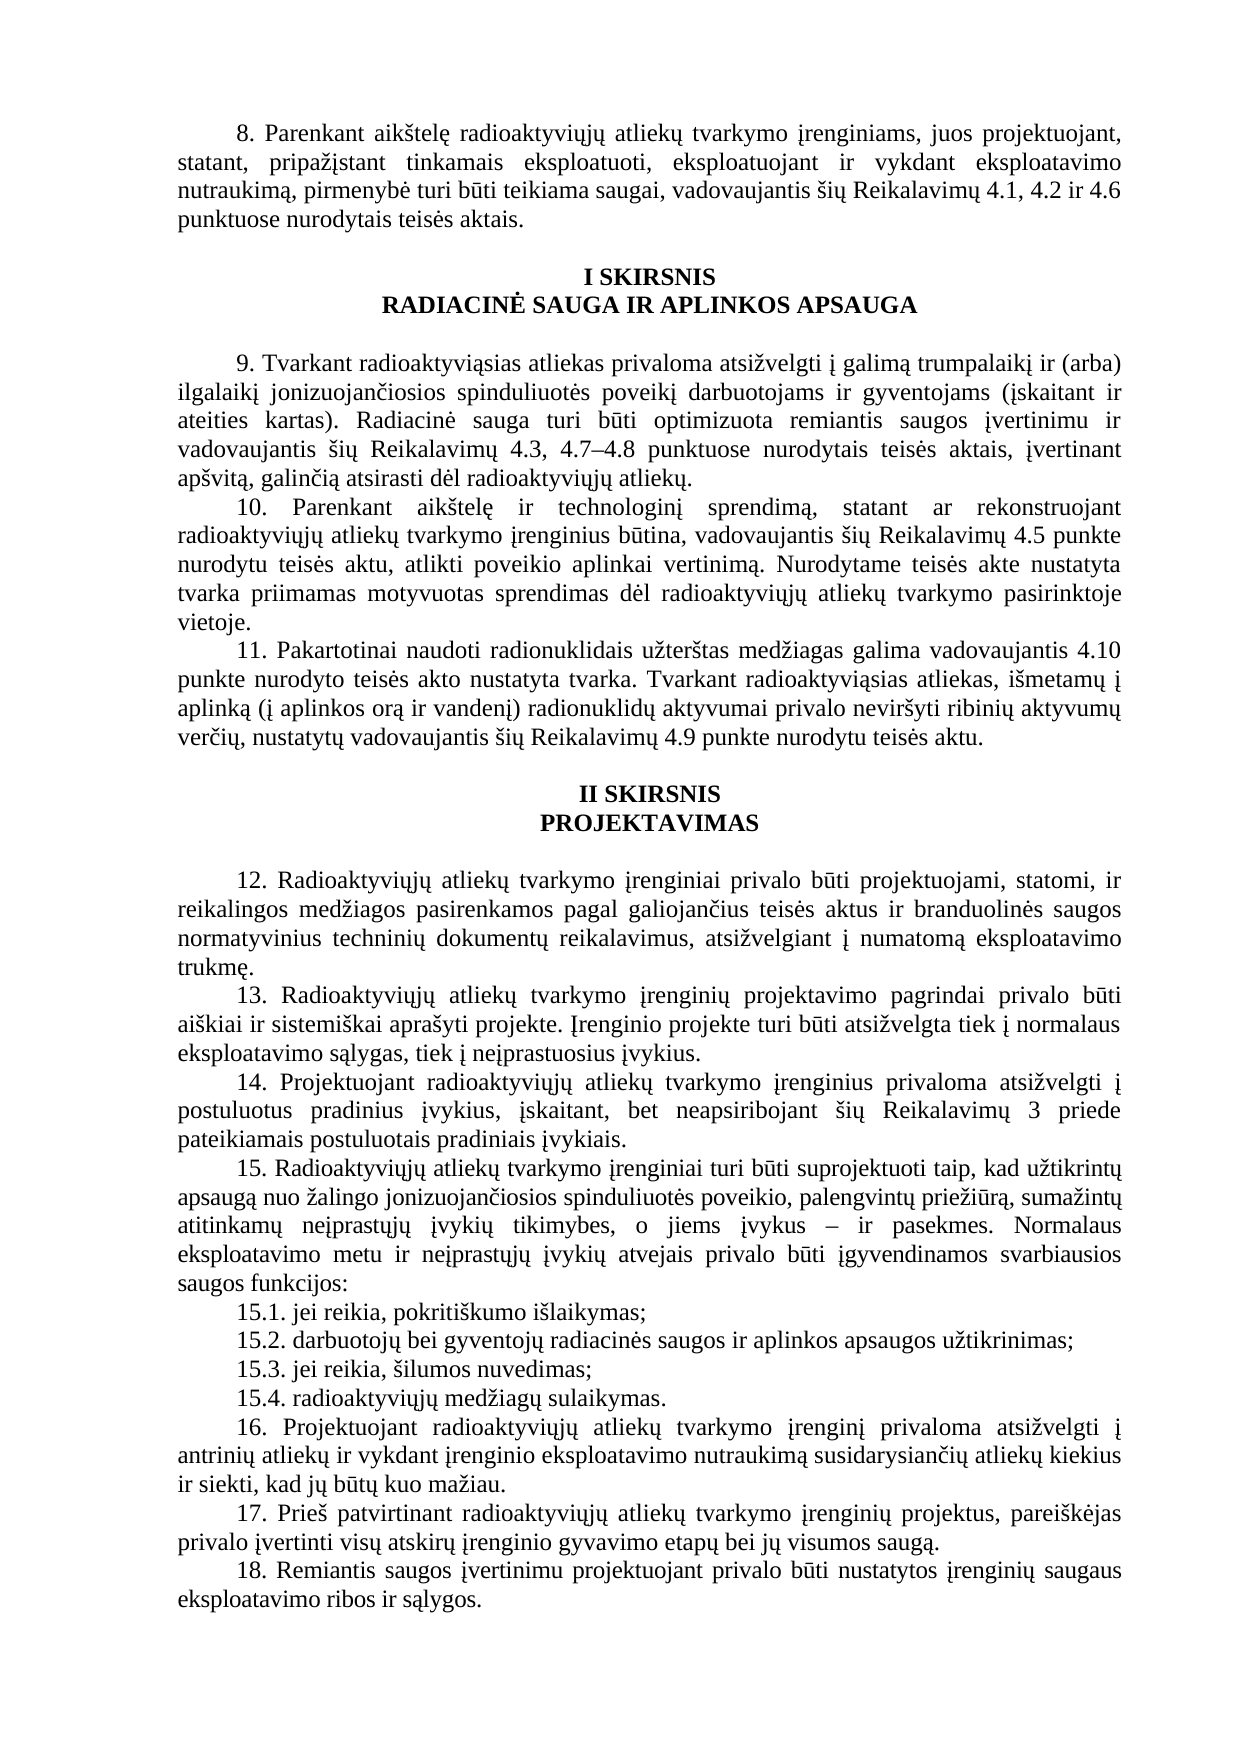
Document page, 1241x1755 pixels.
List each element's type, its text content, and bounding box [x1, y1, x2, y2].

text 14. Projektuojant radioaktyviųjų atliekų tvarkymo įrenginius privaloma atsižvelgti į postuluotus pradinius įvykius, įskaitant, bet neapsiribojant šių Reikalavimų 3 priede pateikiamais postuluotais pradiniais įvykiais. [177, 1067, 1122, 1153]
text I SKIRSNIS [177, 262, 1122, 291]
text 15. Radioaktyviųjų atliekų tvarkymo įrenginiai turi būti suprojektuoti taip, kad užtikrintų apsaugą nuo žalingo jonizuojančiosios spinduliuotės poveikio, palengvintų priežiūrą, sumažintų atitinkamų neįprastųjų įvykių tikimybes, o jiems įvykus – ir pasekmes. Normalaus eksploatavimo metu ir neįprastųjų įvykių atvejais privalo būti įgyvendinamos svarbiausios saugos funkcijos: [177, 1153, 1122, 1297]
text 9. Tvarkant radioaktyviąsias atliekas privaloma atsižvelgti į galimą trumpalaikį ir (arba) ilgalaikį jonizuojančiosios spinduliuotės poveikį darbuotojams ir gyventojams (įskaitant ir ateities kartas). Radiacinė sauga turi būti optimizuota remiantis saugos įvertinimu ir vadovaujantis šių Reikalavimų 4.3, 4.7–4.8 punktuose nurodytais teisės aktais, įvertinant apšvitą, galinčią atsirasti dėl radioaktyviųjų atliekų. [177, 348, 1122, 492]
text 15.4. radioaktyviųjų medžiagų sulaikymas. [177, 1383, 1122, 1412]
text 16. Projektuojant radioaktyviųjų atliekų tvarkymo įrenginį privaloma atsižvelgti į antrinių atliekų ir vykdant įrenginio eksploatavimo nutraukimą susidarysiančių atliekų kiekius ir siekti, kad jų būtų kuo mažiau. [177, 1412, 1122, 1498]
text 18. Remiantis saugos įvertinimu projektuojant privalo būti nustatytos įrenginių saugaus eksploatavimo ribos ir sąlygos. [177, 1556, 1122, 1613]
text 11. Pakartotinai naudoti radionuklidais užterštas medžiagas galima vadovaujantis 4.10 punkte nurodyto teisės akto nustatyta tvarka. Tvarkant radioaktyviąsias atliekas, išmetamų į aplinką (į aplinkos orą ir vandenį) radionuklidų aktyvumai privalo neviršyti ribinių aktyvumų verčių, nustatytų vadovaujantis šių Reikalavimų 4.9 punkte nurodytu teisės aktu. [177, 636, 1122, 751]
text 15.1. jei reikia, pokritiškumo išlaikymas; [177, 1297, 1122, 1326]
text PROJEKTAVIMAS [177, 808, 1122, 837]
text 15.3. jei reikia, šilumos nuvedimas; [177, 1354, 1122, 1383]
text Radiacinė sauga IR APLINKOS APSAUGA [177, 291, 1122, 319]
text 17. Prieš patvirtinant radioaktyviųjų atliekų tvarkymo įrenginių projektus, pareiškėjas privalo įvertinti visų atskirų įrenginio gyvavimo etapų bei jų visumos saugą. [177, 1498, 1122, 1556]
text 15.2. darbuotojų bei gyventojų radiacinės saugos ir aplinkos apsaugos užtikrinimas; [177, 1326, 1122, 1354]
text 13. Radioaktyviųjų atliekų tvarkymo įrenginių projektavimo pagrindai privalo būti aiškiai ir sistemiškai aprašyti projekte. Įrenginio projekte turi būti atsižvelgta tiek į normalaus eksploatavimo sąlygas, tiek į neįprastuosius įvykius. [177, 981, 1122, 1067]
text 10. Parenkant aikštelę ir technologinį sprendimą, statant ar rekonstruojant radioaktyviųjų atliekų tvarkymo įrenginius būtina, vadovaujantis šių Reikalavimų 4.5 punkte nurodytu teisės aktu, atlikti poveikio aplinkai vertinimą. Nurodytame teisės akte nustatyta tvarka priimamas motyvuotas sprendimas dėl radioaktyviųjų atliekų tvarkymo pasirinktoje vietoje. [177, 492, 1122, 636]
text 8. Parenkant aikštelę radioaktyviųjų atliekų tvarkymo įrenginiams, juos projektuojant, statant, pripažįstant tinkamais eksploatuoti, eksploatuojant ir vykdant eksploatavimo nutraukimą, pirmenybė turi būti teikiama saugai, vadovaujantis šių Reikalavimų 4.1, 4.2 ir 4.6 punktuose nurodytais teisės aktais. [177, 118, 1122, 233]
text 12. Radioaktyviųjų atliekų tvarkymo įrenginiai privalo būti projektuojami, statomi, ir reikalingos medžiagos pasirenkamos pagal galiojančius teisės aktus ir branduolinės saugos normatyvinius techninių dokumentų reikalavimus, atsižvelgiant į numatomą eksploatavimo trukmę. [177, 866, 1122, 981]
text II SKIRSNIS [177, 779, 1122, 808]
